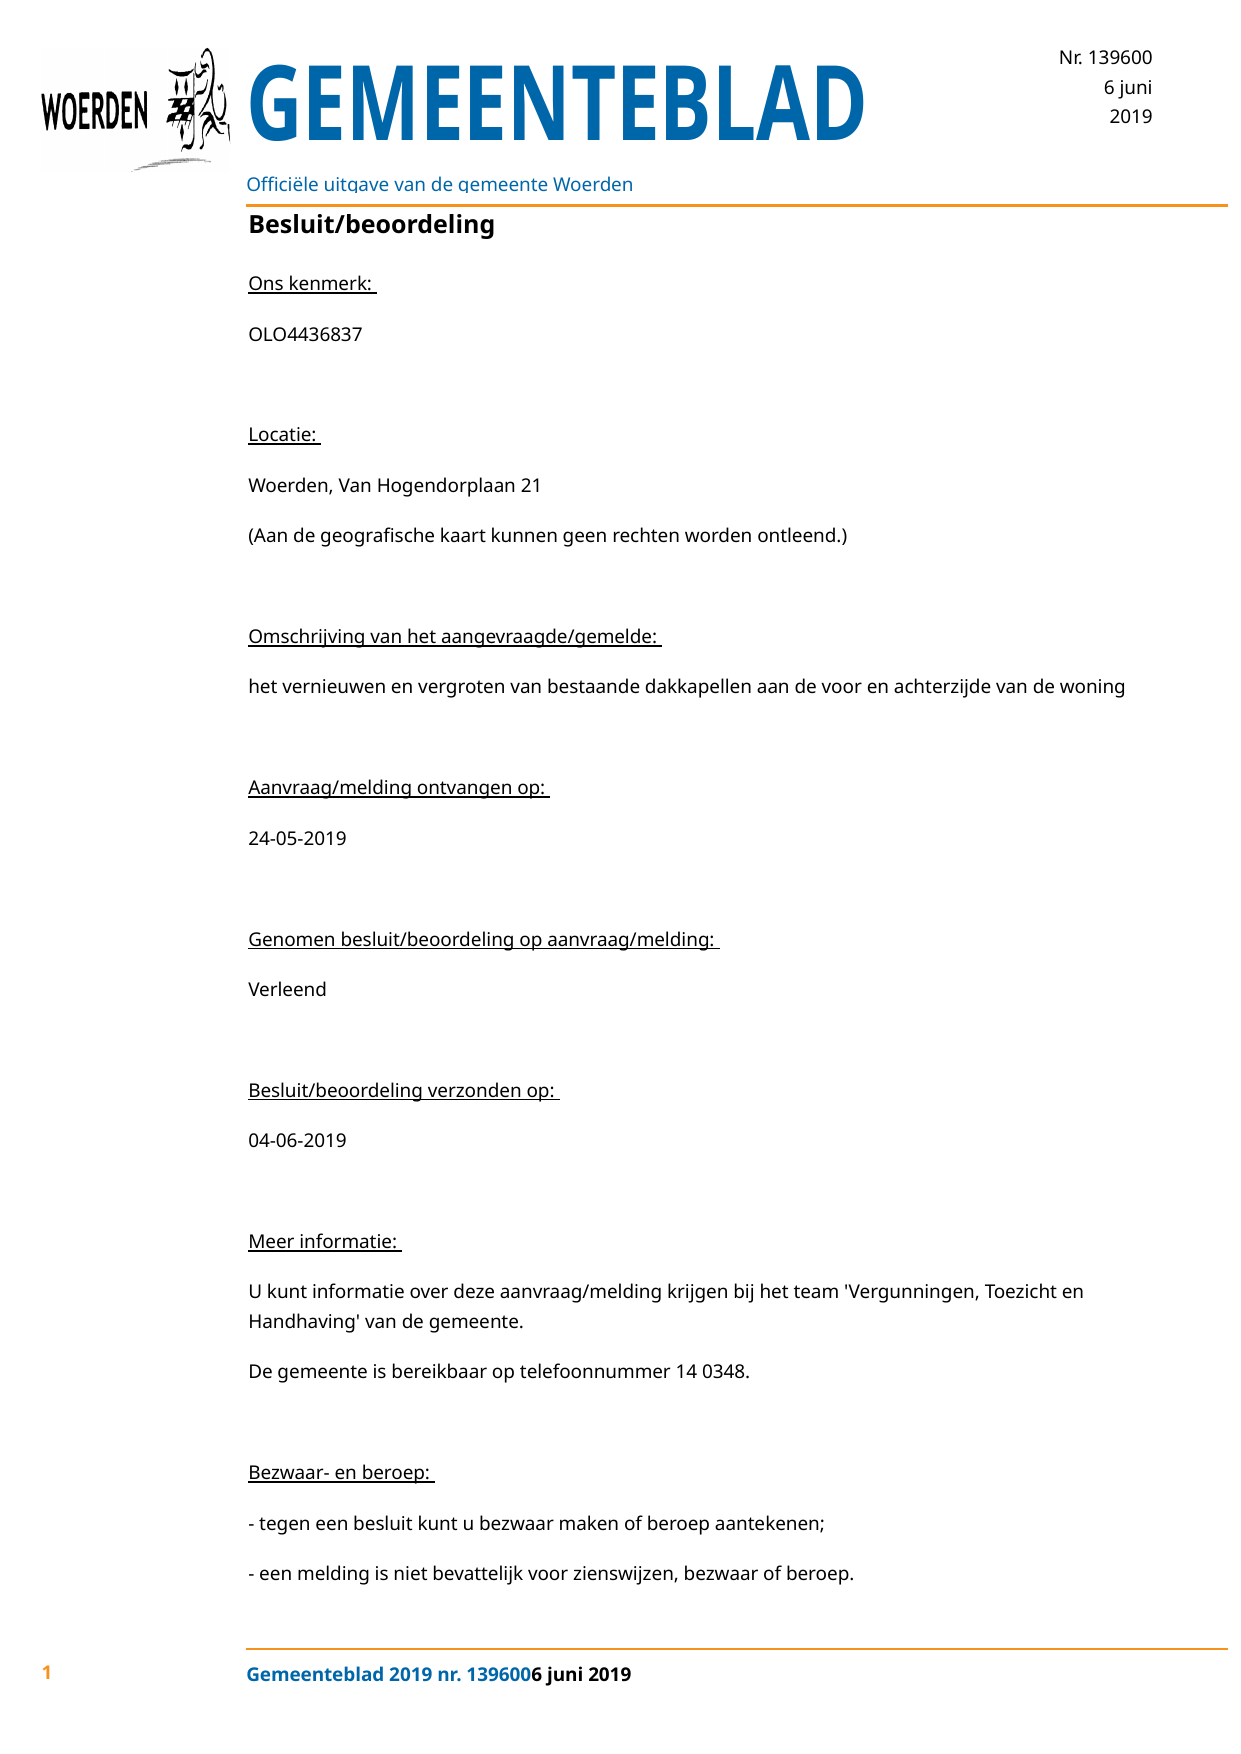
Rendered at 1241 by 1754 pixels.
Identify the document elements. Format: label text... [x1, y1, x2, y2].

text De gemeente is bereikbaar op telefoonnummer 14 0348. [248, 1359, 1152, 1384]
text Besluit/beoordeling [248, 207, 1152, 241]
text Woerden, Van Hogendorplaan 21 [248, 472, 1152, 498]
text het vernieuwen en vergroten van bestaande dakkapellen aan de voor en achterzijde van de woning [248, 674, 1152, 699]
text Omschrijving van het aangevraagde/gemelde: [248, 623, 1152, 649]
text Genomen besluit/beoordeling op aanvraag/melding: [248, 926, 1152, 951]
text Locatie: [248, 422, 1152, 447]
text Meer informatie: [248, 1228, 1152, 1254]
text OLO4436837 [248, 321, 1152, 346]
picture [41, 47, 231, 172]
text Besluit/beoordeling verzonden op: [248, 1077, 1152, 1103]
text Aanvraag/melding ontvangen op: [248, 774, 1152, 800]
text U kunt informatie over deze aanvraag/melding krijgen bij het team 'Vergunningen, Toezicht en Handhaving' van de gemeente. [248, 1279, 1152, 1334]
text - een melding is niet bevattelijk voor zienswijzen, bezwaar of beroep. [248, 1560, 1152, 1586]
text (Aan de geografische kaart kunnen geen rechten worden ontleend.) [248, 522, 1152, 548]
text - tegen een besluit kunt u bezwaar maken of beroep aantekenen; [248, 1510, 1152, 1536]
text Ons kenmerk: [248, 270, 1152, 296]
text 24-05-2019 [248, 825, 1152, 851]
text Bezwaar- en beroep: [248, 1459, 1152, 1485]
text Verleend [248, 976, 1152, 1002]
text 04-06-2019 [248, 1127, 1152, 1153]
